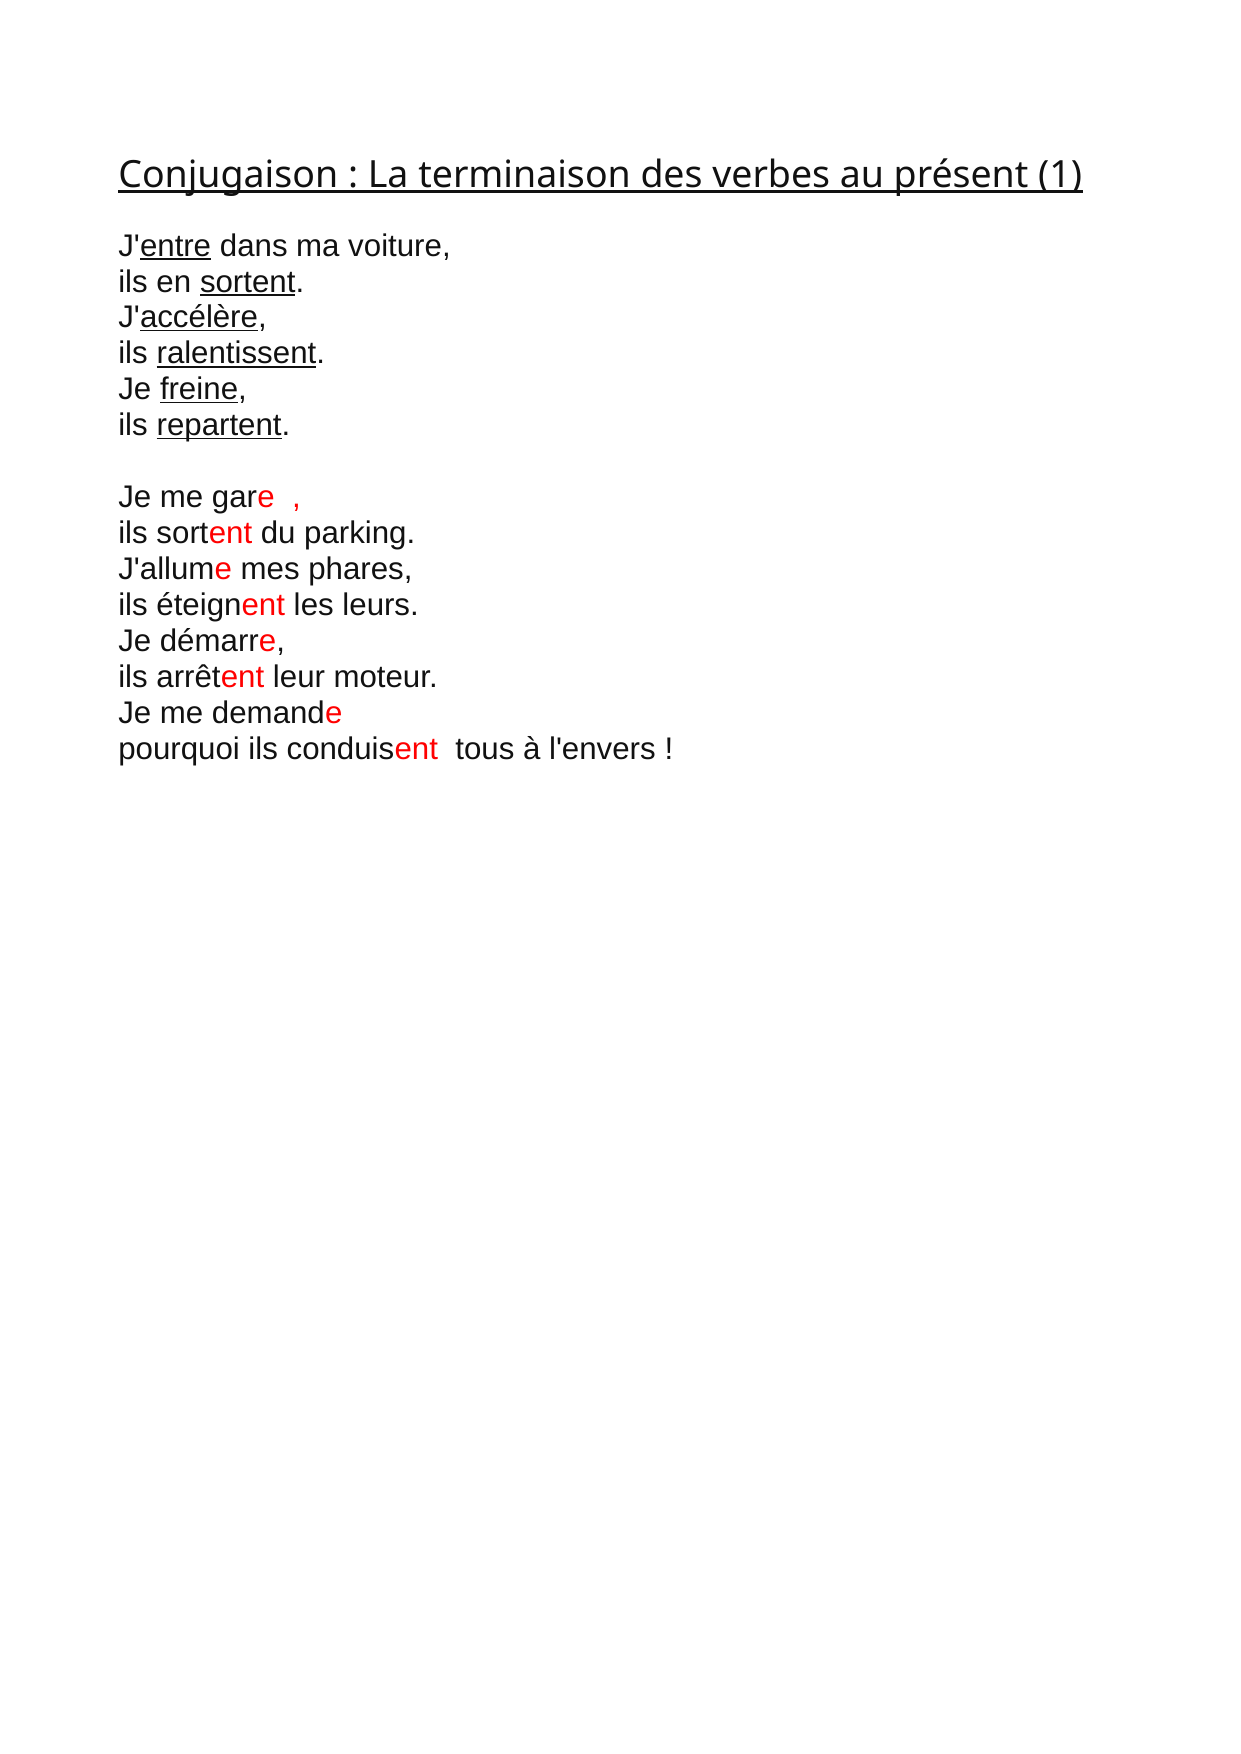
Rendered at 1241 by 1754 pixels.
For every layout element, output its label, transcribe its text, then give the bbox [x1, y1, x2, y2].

text ils en sortent. [118, 263, 1122, 298]
text Je freine, [118, 370, 1122, 406]
text Conjugaison : La terminaison des verbes au présent (1) [118, 147, 1122, 198]
text J'entre dans ma voiture, [118, 227, 1122, 263]
text pourquoi ils conduisent tous à l'envers ! [118, 730, 1122, 766]
text Je me demande [118, 694, 1122, 730]
text ils sortent du parking. [118, 514, 1122, 550]
text ils éteignent les leurs. [118, 586, 1122, 622]
text Je démarre, [118, 622, 1122, 658]
text ils ralentissent. [118, 334, 1122, 370]
text J'accélère, [118, 298, 1122, 334]
text Je me gare , [118, 478, 1122, 514]
text J'allume mes phares, [118, 550, 1122, 586]
text ils arrêtent leur moteur. [118, 658, 1122, 694]
text ils repartent. [118, 406, 1122, 442]
